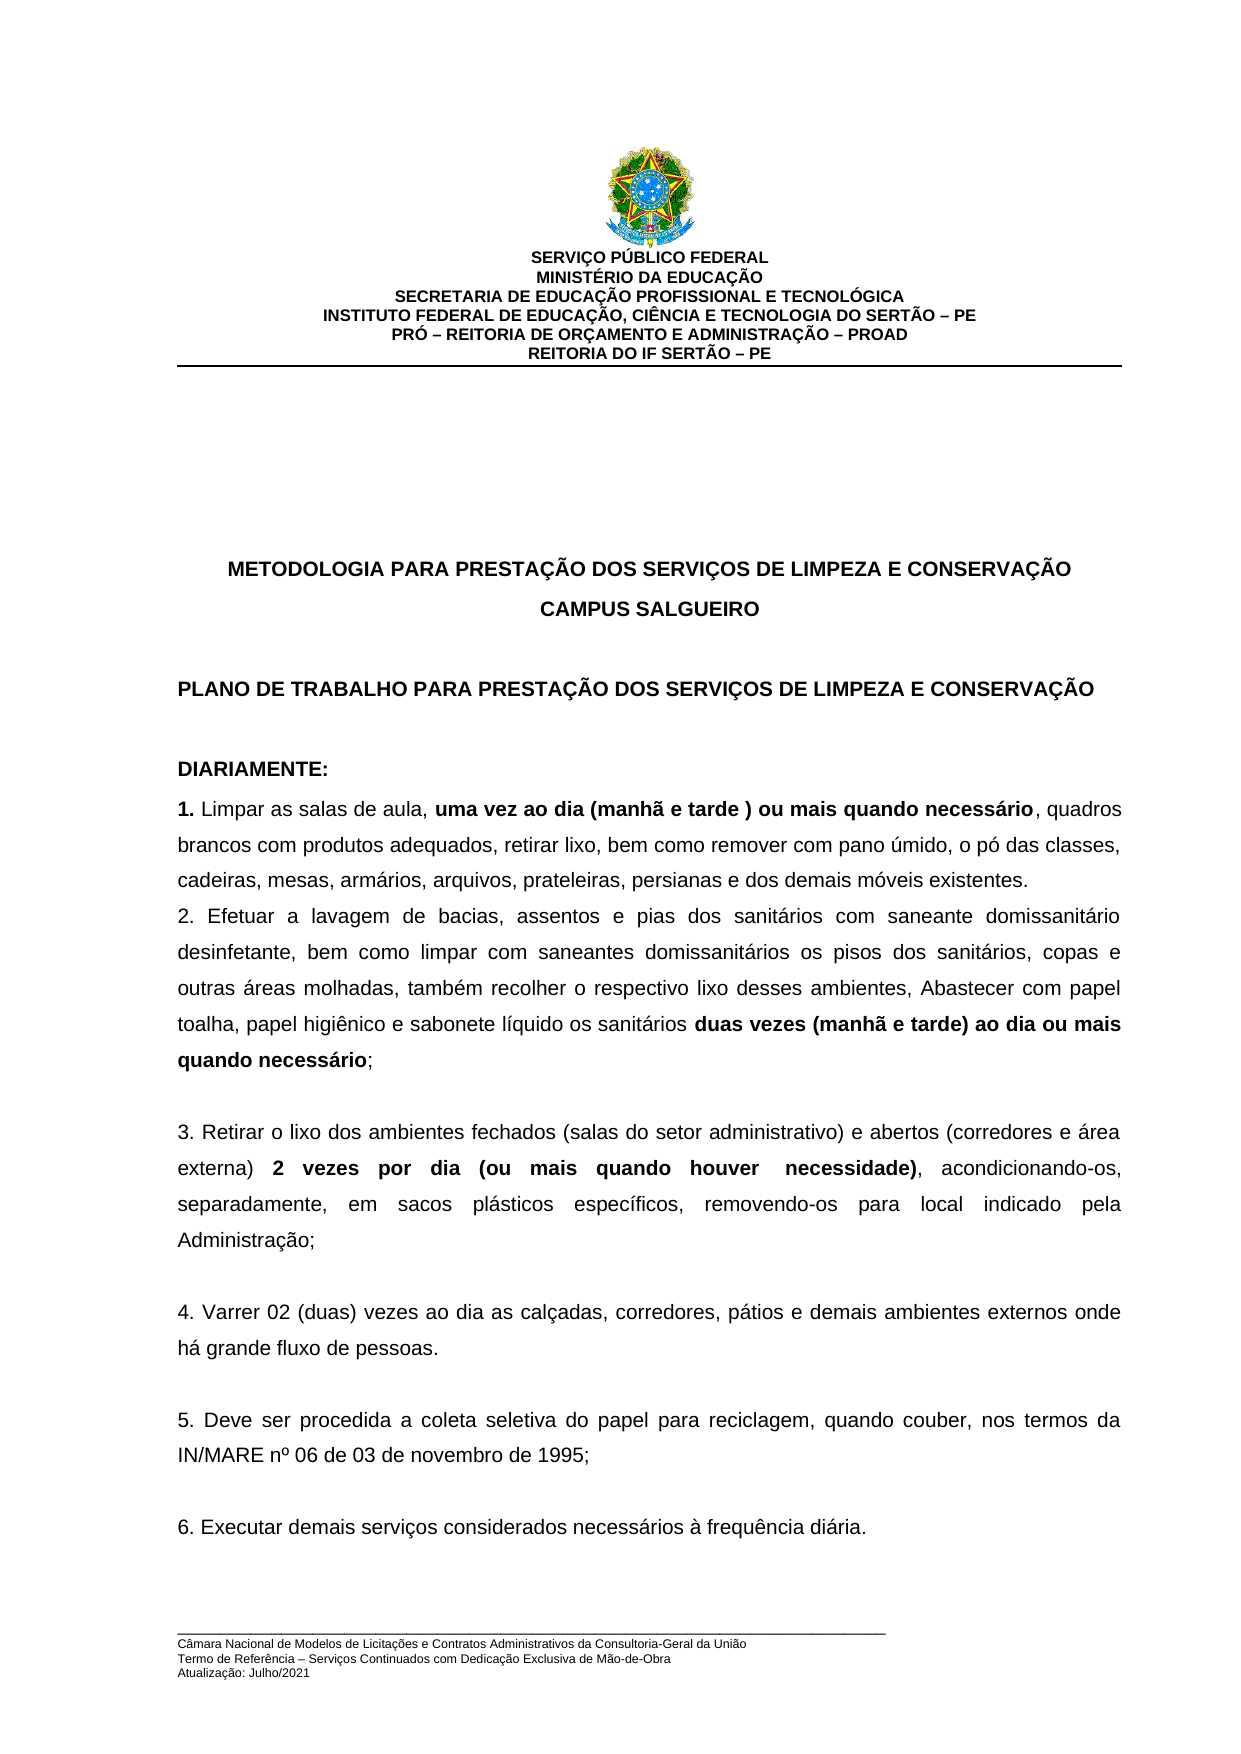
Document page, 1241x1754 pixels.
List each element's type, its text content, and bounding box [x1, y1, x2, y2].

text METODOLOGIA PARA PRESTAÇÃO DOS SERVIÇOS DE LIMPEZA E CONSERVAÇÃO [177, 556, 1122, 580]
text 1. Limpar as salas de aula, uma vez ao dia (manhã e tarde ) ou mais quando necessário, quadros brancos com produtos adequados, retirar lixo, bem como remover com pano úmido, o pó das classes, cadeiras, mesas, armários, arquivos, prateleiras, persianas e dos demais móveis existentes. [177, 796, 1122, 892]
text PLANO DE TRABALHO PARA PRESTAÇÃO DOS SERVIÇOS DE LIMPEZA E CONSERVAÇÃO [177, 676, 1122, 700]
text DIARIAMENTE: [177, 756, 1122, 780]
text 4. Varrer 02 (duas) vezes ao dia as calçadas, corredores, pátios e demais ambientes externos onde há grande fluxo de pessoas. [177, 1299, 1122, 1359]
text CAMPUS SALGUEIRO [177, 596, 1122, 620]
text 2. Efetuar a lavagem de bacias, assentos e pias dos sanitários com saneante domissanitário desinfetante, bem como limpar com saneantes domissanitários os pisos dos sanitários, copas e outras áreas molhadas, também recolher o respectivo lixo desses ambientes, Abastecer com papel toalha, papel higiênico e sabonete líquido os sanitários duas vezes (manhã e tarde) ao dia ou mais quando necessário; [177, 904, 1122, 1072]
text 5. Deve ser procedida a coleta seletiva do papel para reciclagem, quando couber, nos termos da IN/MARE nº 06 de 03 de novembro de 1995; [177, 1407, 1122, 1467]
text 6. Executar demais serviços considerados necessários à frequência diária. [177, 1515, 1122, 1539]
text 3. Retirar o lixo dos ambientes fechados (salas do setor administrativo) e abertos (corredores e área externa) 2 vezes por dia (ou mais quando houver necessidade), acondicionando-os, separadamente, em sacos plásticos específicos, removendo-os para local indicado pela Administração; [177, 1120, 1122, 1252]
